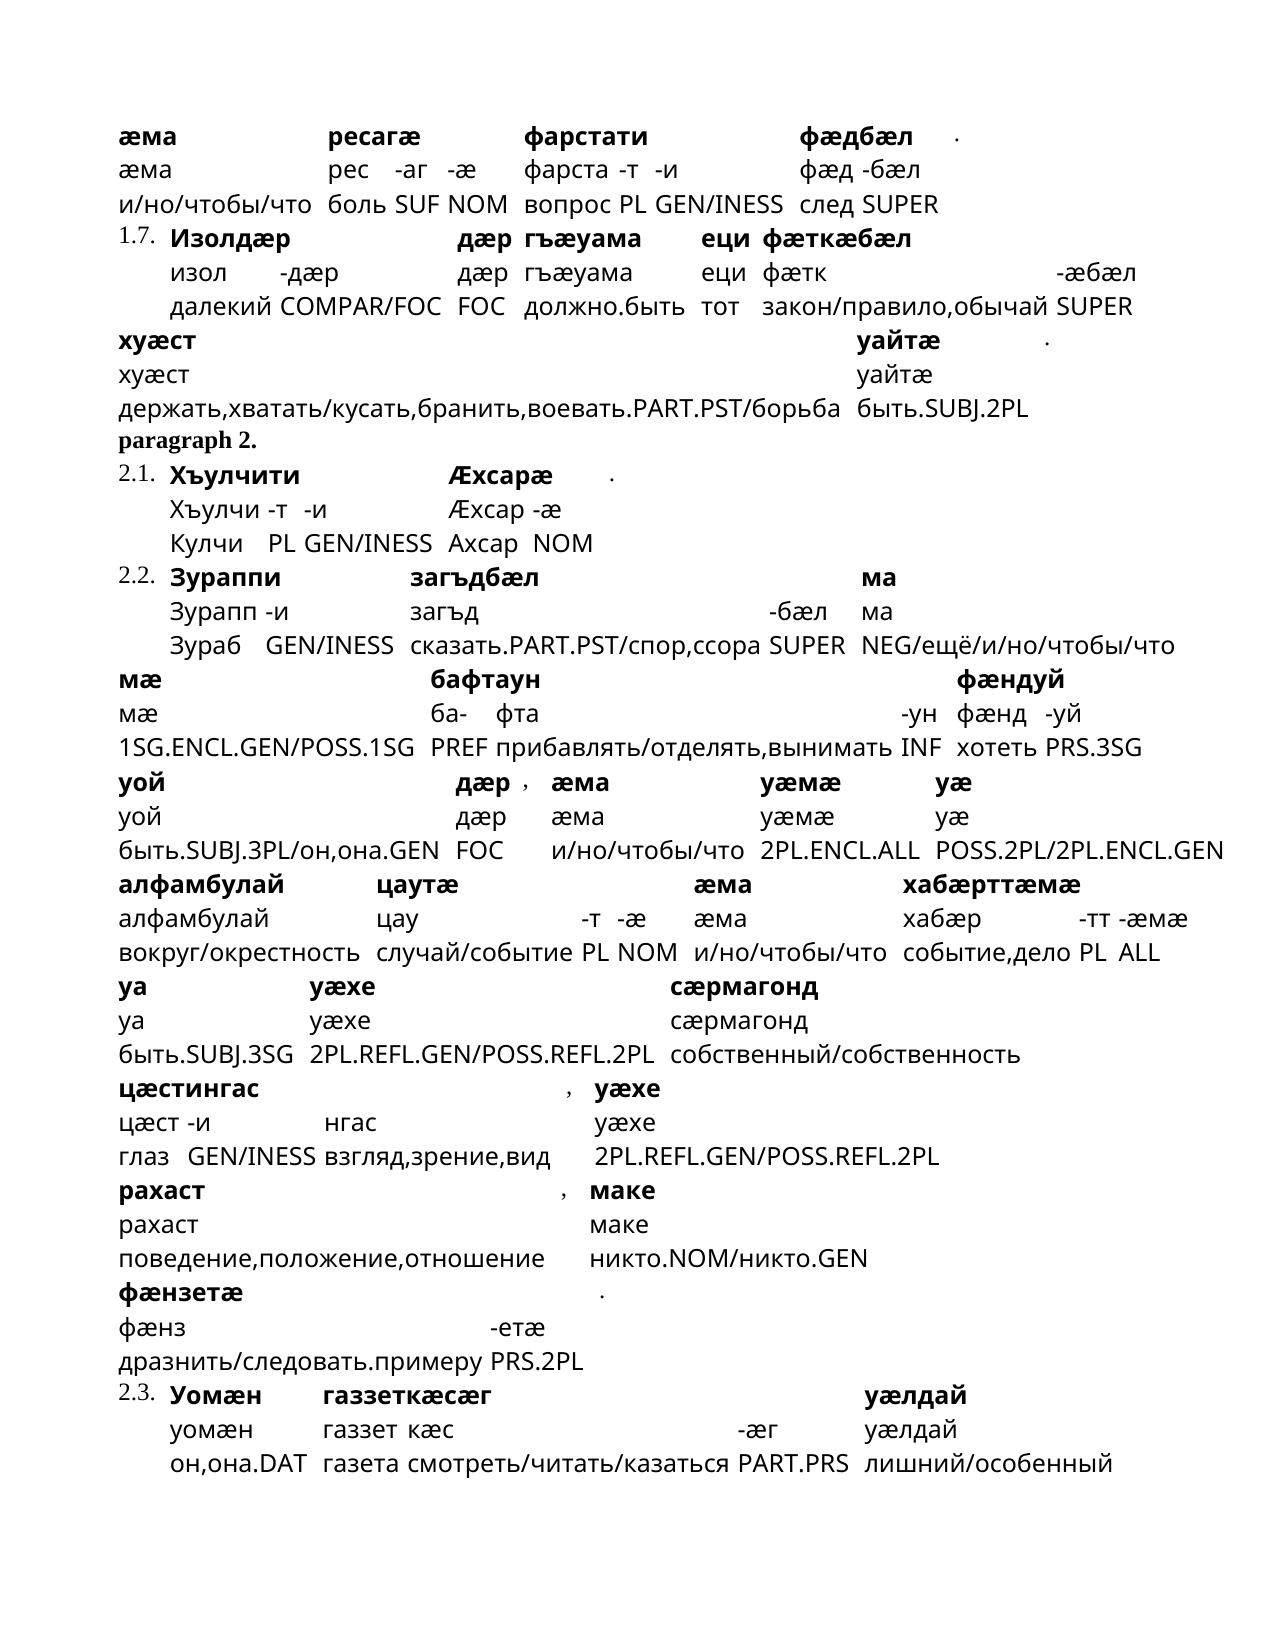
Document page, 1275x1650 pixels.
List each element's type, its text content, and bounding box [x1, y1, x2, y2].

text дæр [457, 220, 516, 254]
text GEN/INESS [265, 628, 394, 662]
text маке [589, 1207, 869, 1241]
text -т [581, 900, 609, 934]
text дæр [455, 764, 515, 798]
text -æмæ [1118, 900, 1188, 934]
text ресагæ [327, 118, 516, 152]
text дæр [457, 254, 509, 288]
text цæстингас [118, 1071, 558, 1105]
text . [953, 118, 974, 147]
text , [566, 1071, 587, 1099]
text -т [268, 492, 296, 526]
text он,она.DAT [169, 1445, 307, 1479]
text . [1044, 322, 1065, 351]
text алфамбулай [118, 866, 368, 900]
text NOM [447, 186, 508, 220]
text хабæр [903, 900, 1071, 934]
text взгляд,зрение,вид [324, 1139, 551, 1173]
text Кулчи [169, 526, 260, 560]
text PRS.3SG [1045, 730, 1142, 764]
text событие,дело [903, 934, 1071, 968]
text загъдбæл [410, 560, 853, 594]
text мæ [118, 696, 415, 730]
text COMPAR/FOC [279, 288, 442, 322]
text 2PL.REFL.GEN/POSS.REFL.2PL [309, 1037, 655, 1071]
text лишний/особенный [864, 1445, 1113, 1479]
text уæлдай [864, 1411, 1113, 1445]
text маке [589, 1173, 876, 1207]
text FOC [457, 288, 509, 322]
text фарста [523, 152, 611, 186]
text -тт [1079, 900, 1111, 934]
text . [609, 458, 630, 486]
text FOC [455, 832, 507, 866]
text сæрмагонд [670, 1003, 1021, 1037]
text Зураппи [169, 560, 402, 594]
text фæнзетæ [118, 1275, 591, 1309]
text уайтæ [857, 322, 1036, 357]
text мæ [118, 662, 423, 696]
text боль [327, 186, 387, 220]
text фæнз [118, 1309, 482, 1343]
text æма [551, 798, 745, 832]
text быть.SUBJ.3SG [118, 1037, 294, 1071]
text GEN/INESS [187, 1139, 316, 1173]
text гъæуама [524, 220, 693, 254]
text 2PL.ENCL.ALL [760, 832, 920, 866]
text 2PL.REFL.GEN/POSS.REFL.2PL [594, 1139, 940, 1173]
text Изолдæр [169, 220, 449, 254]
text . [599, 1275, 620, 1304]
text æма [118, 118, 320, 152]
text газзет [322, 1411, 399, 1445]
text фæдбæл [799, 118, 946, 152]
text хуæст [118, 357, 841, 391]
text æма [693, 866, 895, 900]
text фæткæбæл [762, 220, 1144, 254]
text вопрос [523, 186, 611, 220]
text цау [376, 900, 573, 934]
text paragraph 2. [118, 425, 1249, 453]
text дразнить/следовать.примеру [118, 1343, 482, 1377]
text рахаст [118, 1173, 553, 1207]
text случай/событие [376, 934, 573, 968]
text газета [322, 1445, 399, 1479]
text и/но/чтобы/что [118, 186, 312, 220]
text PL [619, 186, 647, 220]
text -и [265, 594, 394, 628]
text дæр [455, 798, 507, 832]
text , [522, 764, 543, 793]
text SUPER [769, 628, 846, 662]
text изол [169, 254, 272, 288]
text кæс [407, 1411, 730, 1445]
text Хъулчи [169, 492, 260, 526]
text POSS.2PL/2PL.ENCL.GEN [935, 832, 1225, 866]
text GEN/INESS [654, 186, 784, 220]
text никто.NOM/никто.GEN [589, 1241, 869, 1275]
text держать,хватать/кусать,бранить,воевать.PART.PST/борьба [118, 391, 841, 425]
text SUPER [862, 186, 938, 220]
text æма [118, 152, 312, 186]
text -дæр [279, 254, 442, 288]
text глаз [118, 1139, 179, 1173]
text тот [701, 288, 747, 322]
text Зурапп [169, 594, 258, 628]
text рахаст [118, 1207, 546, 1241]
text ба- [430, 696, 488, 730]
text уайтæ [857, 357, 1029, 391]
text фæтк [762, 254, 1049, 288]
text фæнд [956, 696, 1037, 730]
text PREF [430, 730, 488, 764]
text хабæрттæмæ [903, 866, 1196, 900]
text -æбæл [1056, 254, 1137, 288]
text -бæл [862, 152, 938, 186]
text уæ [935, 764, 1232, 798]
text и/но/чтобы/что [693, 934, 887, 968]
text ALL [1118, 934, 1188, 968]
text ма [861, 560, 1183, 594]
text фта [495, 696, 893, 730]
text уомæн [169, 1411, 307, 1445]
text фæндуй [956, 662, 1150, 696]
text PL [581, 934, 609, 968]
text след [799, 186, 854, 220]
text ма [861, 594, 1176, 628]
text уа [118, 1003, 294, 1037]
text сказать.PART.PST/спор,ссора [410, 628, 761, 662]
text -и [303, 492, 433, 526]
text вокруг/окрестность [118, 934, 361, 968]
text алфамбулай [118, 900, 361, 934]
text нгас [324, 1105, 551, 1139]
text INF [901, 730, 941, 764]
text уæмæ [760, 798, 920, 832]
text PL [268, 526, 296, 560]
text быть.SUBJ.3PL/он,она.GEN [118, 832, 440, 866]
text 2.1. [118, 458, 162, 486]
text еци [701, 220, 754, 254]
text SUF [394, 186, 439, 220]
text 1.7. [118, 220, 162, 249]
text PL [1079, 934, 1111, 968]
text цаутæ [376, 866, 686, 900]
text Хъулчити [169, 458, 441, 492]
text GEN/INESS [303, 526, 433, 560]
text -и [187, 1105, 316, 1139]
text фарстати [523, 118, 792, 152]
text смотреть/читать/казаться [407, 1445, 730, 1479]
text и/но/чтобы/что [551, 832, 745, 866]
text -ун [901, 696, 941, 730]
text рес [327, 152, 387, 186]
text уæмæ [760, 764, 928, 798]
text -етæ [490, 1309, 584, 1343]
text Æхсарæ [448, 458, 601, 492]
text газзеткæсæг [322, 1377, 857, 1411]
text æма [693, 900, 887, 934]
text -æ [617, 900, 678, 934]
text NOM [617, 934, 678, 968]
text , [561, 1173, 582, 1202]
text должно.быть [524, 288, 686, 322]
text 2.3. [118, 1377, 162, 1406]
text уæхе [309, 968, 662, 1003]
text закон/правило,обычай [762, 288, 1049, 322]
text -æ [447, 152, 508, 186]
text NOM [532, 526, 594, 560]
text уæхе [594, 1105, 940, 1139]
text -т [619, 152, 647, 186]
text собственный/собственность [670, 1037, 1021, 1071]
text бафтаун [430, 662, 949, 696]
text -æг [737, 1411, 849, 1445]
text PART.PRS [737, 1445, 849, 1479]
text Ахсар [448, 526, 525, 560]
text NEG/ещё/и/но/чтобы/что [861, 628, 1176, 662]
text -и [654, 152, 784, 186]
text хуæст [118, 322, 849, 357]
text гъæуама [524, 254, 686, 288]
text -аг [394, 152, 439, 186]
text уа [118, 968, 302, 1003]
text Уомæн [169, 1377, 315, 1411]
text поведение,положение,отношение [118, 1241, 546, 1275]
text уой [118, 764, 448, 798]
text æма [551, 764, 753, 798]
text прибавлять/отделять,вынимать [495, 730, 893, 764]
text сæрмагонд [670, 968, 1029, 1003]
text быть.SUBJ.2PL [857, 391, 1029, 425]
text уой [118, 798, 440, 832]
text далекий [169, 288, 272, 322]
text фæд [799, 152, 854, 186]
text -æ [532, 492, 594, 526]
text PRS.2PL [490, 1343, 584, 1377]
text Æхсар [448, 492, 525, 526]
text 2.2. [118, 560, 162, 588]
text SUPER [1056, 288, 1137, 322]
text цæст [118, 1105, 179, 1139]
text уæхе [594, 1071, 947, 1105]
text загъд [410, 594, 761, 628]
text Зураб [169, 628, 258, 662]
text -уй [1045, 696, 1142, 730]
text 1SG.ENCL.GEN/POSS.1SG [118, 730, 415, 764]
text уæхе [309, 1003, 655, 1037]
text еци [701, 254, 747, 288]
text -бæл [769, 594, 846, 628]
text хотеть [956, 730, 1037, 764]
text уæлдай [864, 1377, 1121, 1411]
text уæ [935, 798, 1225, 832]
